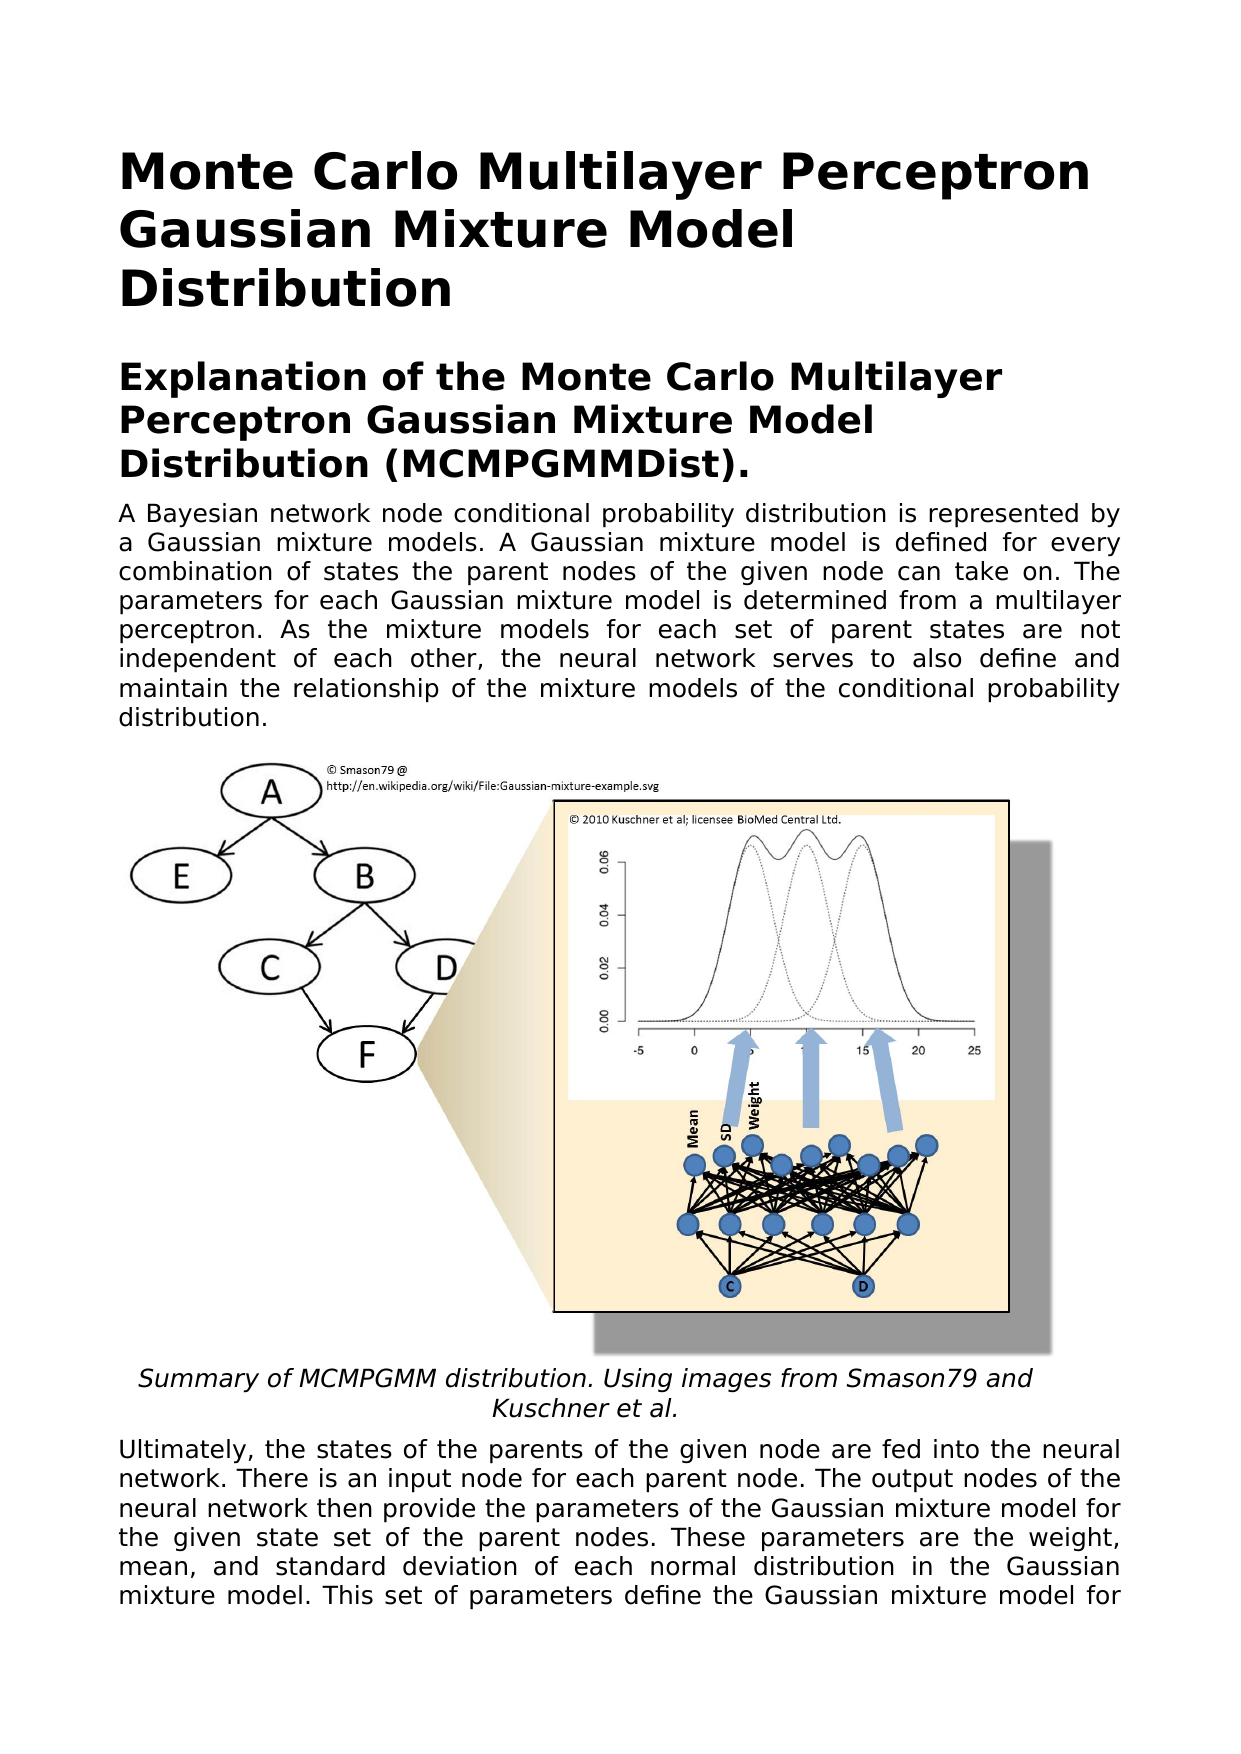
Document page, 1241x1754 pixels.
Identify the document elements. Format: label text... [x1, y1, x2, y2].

subtitle Monte Carlo Multilayer Perceptron Gaussian Mixture Model Distribution [118, 143, 1122, 318]
picture [118, 757, 1056, 1359]
text Summary of MCMPGMM distribution. Using images from Smason79 and Kuschner et al. [118, 1359, 1056, 1423]
subtitle Explanation of the Monte Carlo Multilayer Perceptron Gaussian Mixture Model Distribution (MCMPGMMDist). [118, 355, 1122, 486]
text A Bayesian network node conditional probability distribution is represented by a Gaussian mixture models. A Gaussian mixture model is defined for every combination of states the parent nodes of the given node can take on. The parameters for each Gaussian mixture model is determined from a multilayer perceptron. As the mixture models for each set of parent states are not independent of each other, the neural network serves to also define and maintain the relationship of the mixture models of the conditional probability distribution. [118, 499, 1122, 732]
text Ultimately, the states of the parents of the given node are fed into the neural network. There is an input node for each parent node. The output nodes of the neural network then provide the parameters of the Gaussian mixture model for the given state set of the parent nodes. These parameters are the weight, mean, and standard deviation of each normal distribution in the Gaussian mixture model. This set of parameters define the Gaussian mixture model for [118, 1435, 1122, 1610]
